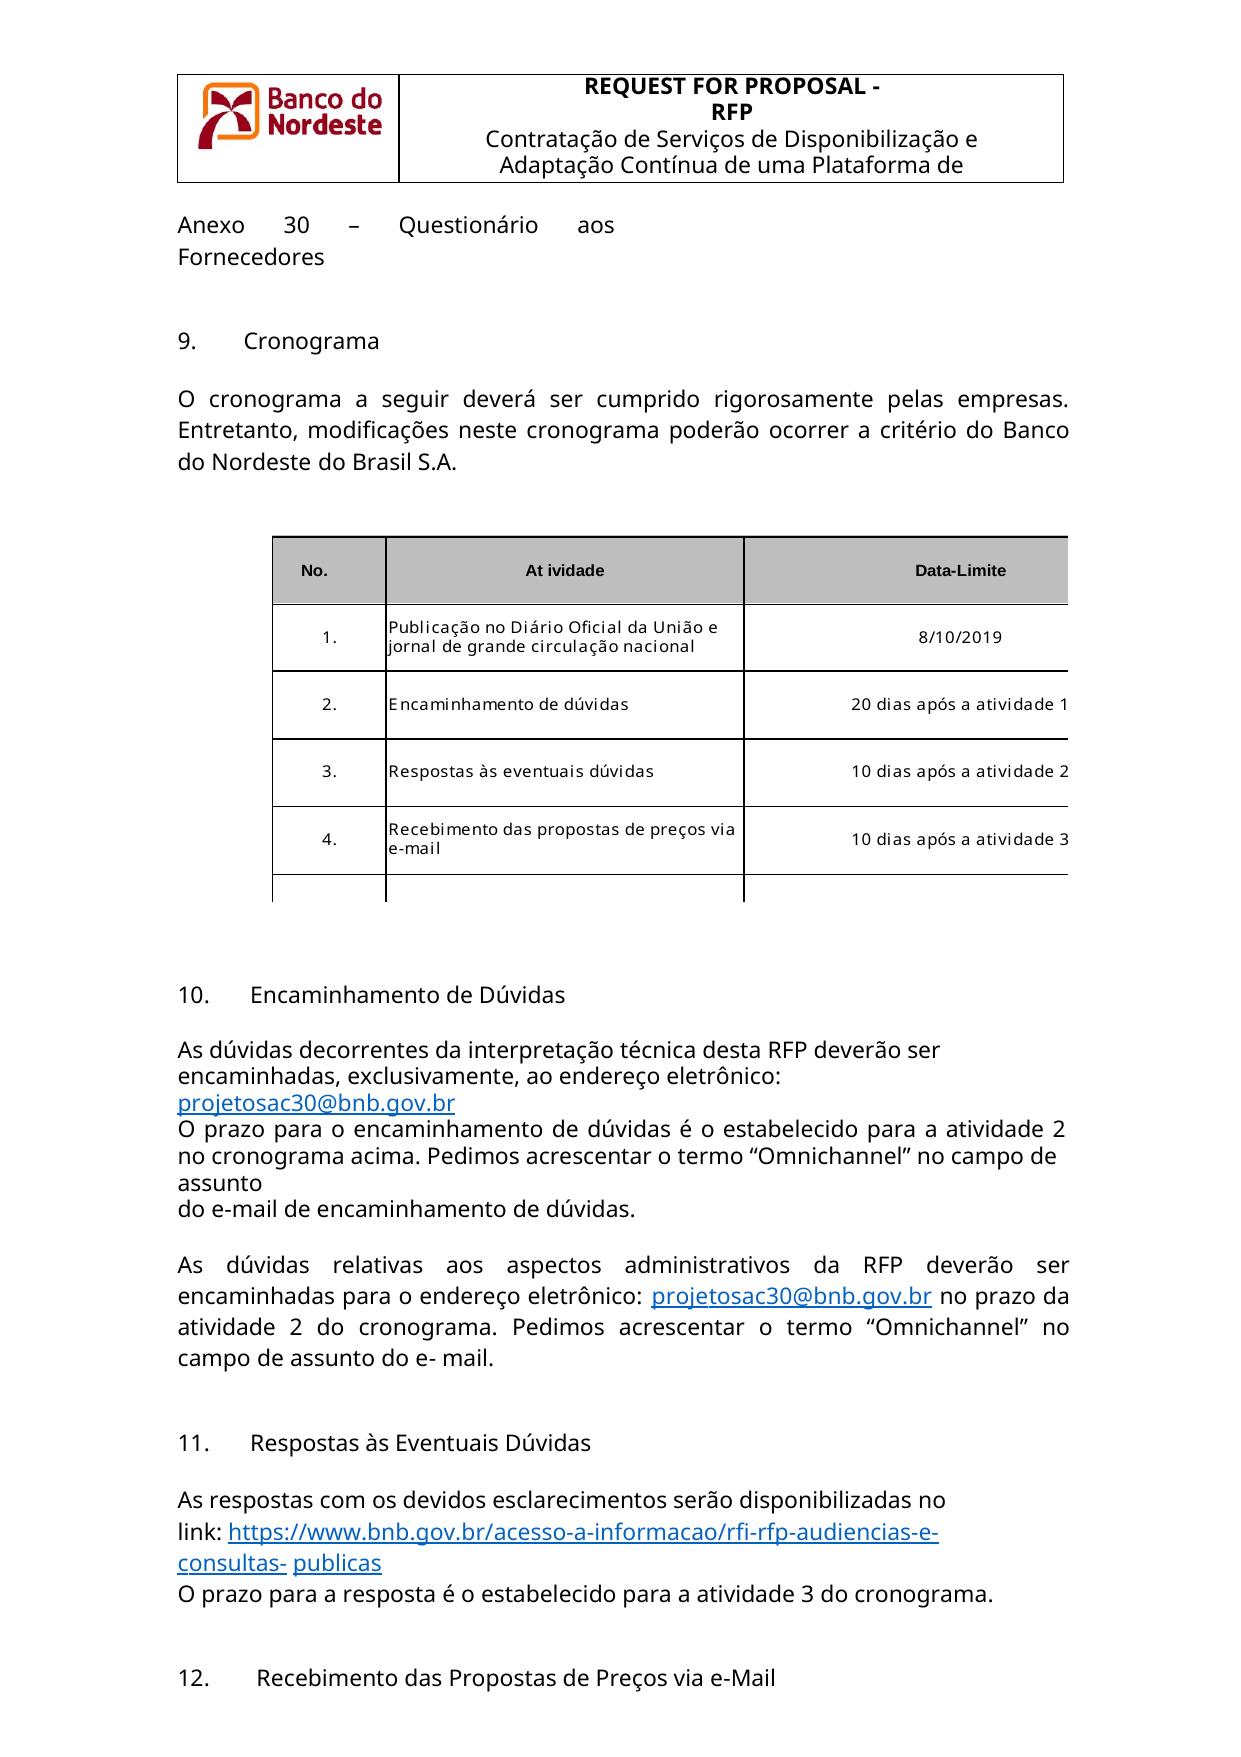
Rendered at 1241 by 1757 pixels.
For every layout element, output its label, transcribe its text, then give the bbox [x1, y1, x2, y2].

text 11. Respostas às Eventuais Dúvidas [177, 1426, 1078, 1458]
text do e-mail de encaminhamento de dúvidas. [177, 1196, 1078, 1223]
text O cronograma a seguir deverá ser cumprido rigorosamente pelas empresas. Entretanto, modificações neste cronograma poderão ocorrer a critério do Banco do Nordeste do Brasil S.A. [177, 383, 1069, 477]
text O prazo para o encaminhamento de dúvidas é o estabelecido para a atividade 2 no cronograma acima. Pedimos acrescentar o termo “Omnichannel” no campo de assunto [177, 1116, 1069, 1196]
text As dúvidas decorrentes da interpretação técnica desta RFP deverão ser encaminhadas, exclusivamente, ao endereço eletrônico: [177, 1037, 1069, 1090]
text As respostas com os devidos esclarecimentos serão disponibilizadas no link: https://www.bnb.gov.br/acesso-a-informacao/rfi-rfp-audiencias-e-consultas- publicas [177, 1484, 987, 1578]
text 10. Encaminhamento de Dúvidas [177, 978, 1078, 1010]
picture [190, 75, 387, 155]
text Anexo 30 – Questionário aos Fornecedores [177, 209, 614, 272]
text 12. Recebimento das Propostas de Preços via e-Mail [177, 1662, 1078, 1694]
text projetosac30@bnb.gov.br [177, 1090, 1078, 1116]
text As dúvidas relativas aos aspectos administrativos da RFP deverão ser encaminhadas para o endereço eletrônico: projetosac30@bnb.gov.br no prazo da atividade 2 do cronograma. Pedimos acrescentar o termo “Omnichannel” no campo de assunto do e- mail. [177, 1249, 1070, 1373]
text 9. Cronograma [177, 325, 381, 356]
text O prazo para a resposta é o estabelecido para a atividade 3 do cronograma. [177, 1578, 1078, 1609]
